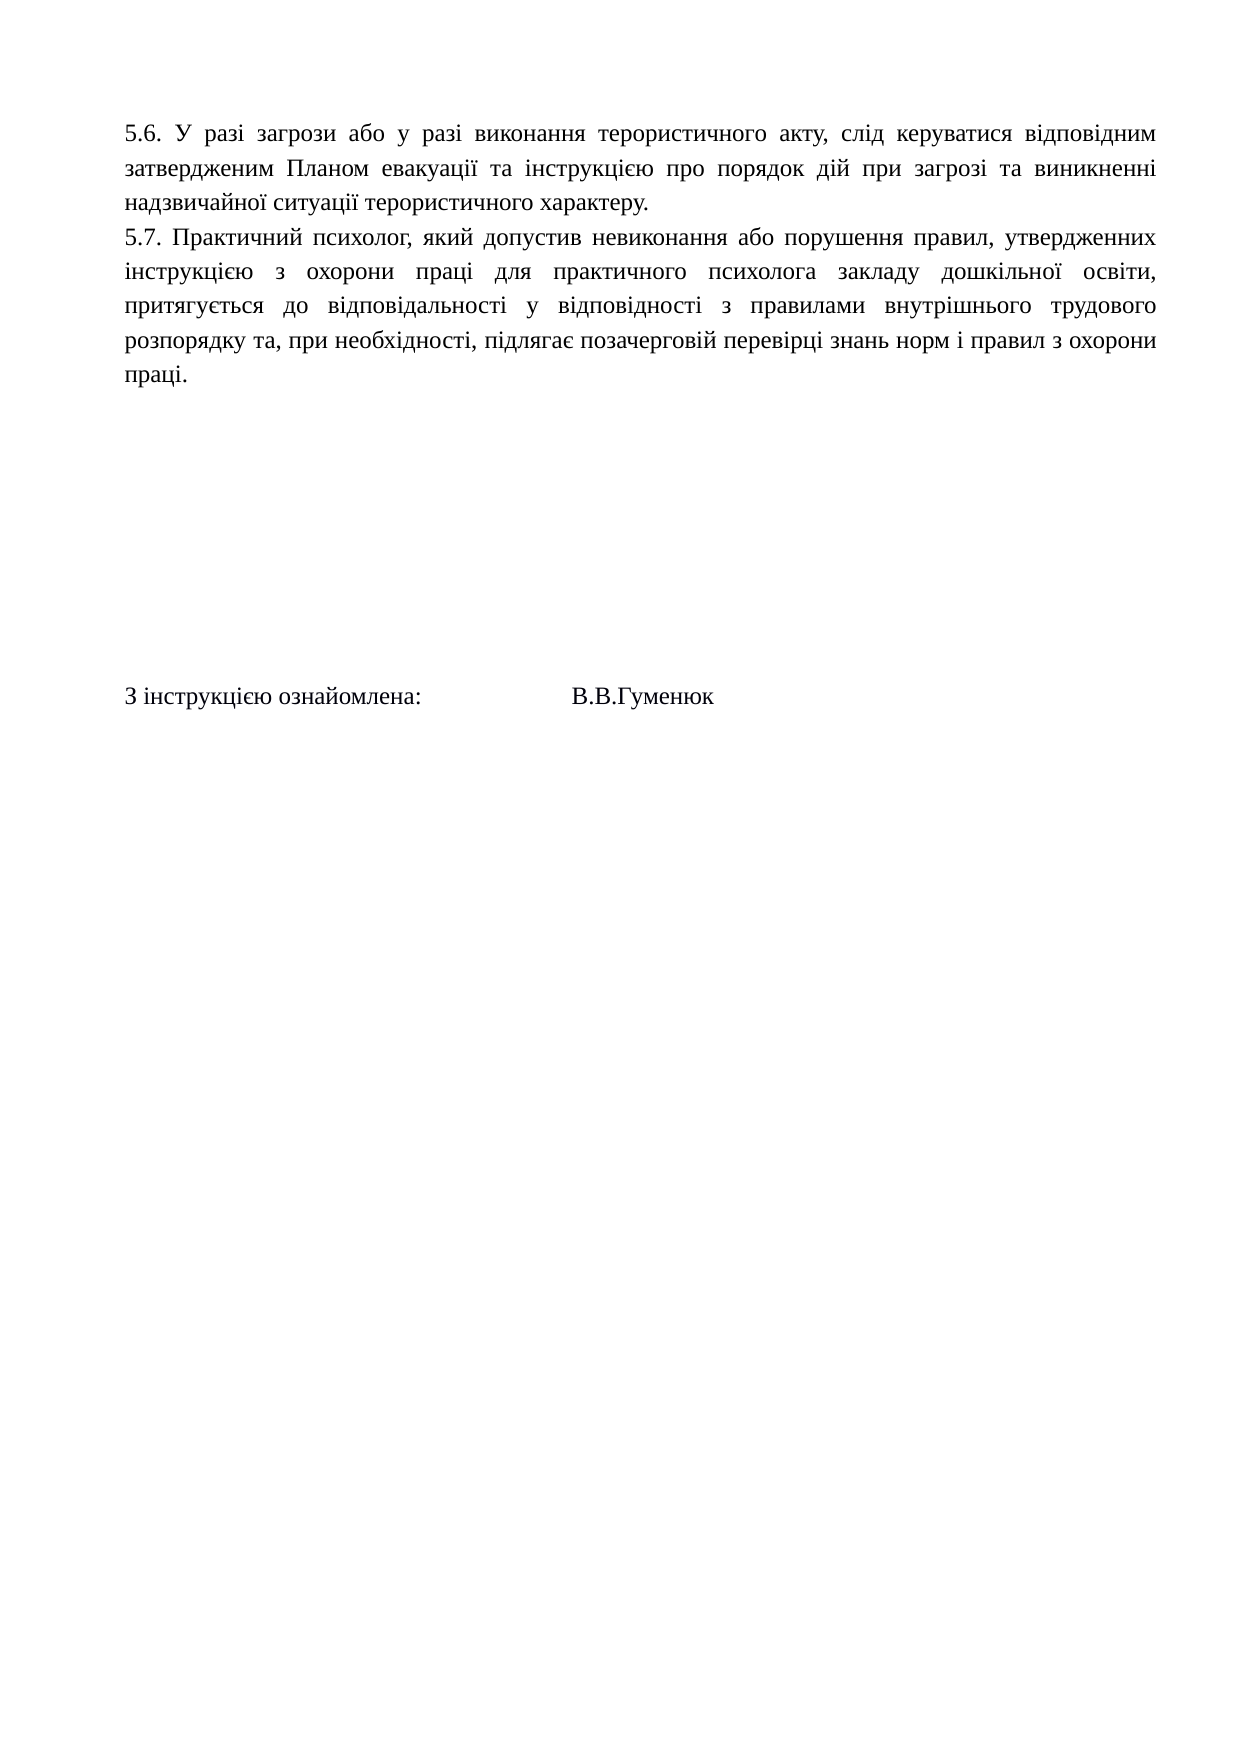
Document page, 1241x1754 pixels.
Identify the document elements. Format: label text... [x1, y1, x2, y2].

text З інструкцією ознайомлена: В.В.Гуменюк [124, 681, 1157, 710]
text 5.7. Практичний психолог, який допустив невиконання або порушення правил, утвердженних інструкцією з охорони праці для практичного психолога закладу дошкільної освіти, притягується до відповідальності у відповідності з правилами внутрішнього трудового розпорядку та, при необхідності, підлягає позачерговій перевірці знань норм і правил з охорони праці. [124, 222, 1157, 388]
text 5.6. У разі загрози або у разі виконання терористичного акту, слід керуватися відповідним затвердженим Планом евакуації та інструкцією про порядок дій при загрозі та виникненні надзвичайної ситуації терористичного характеру. [124, 118, 1157, 216]
